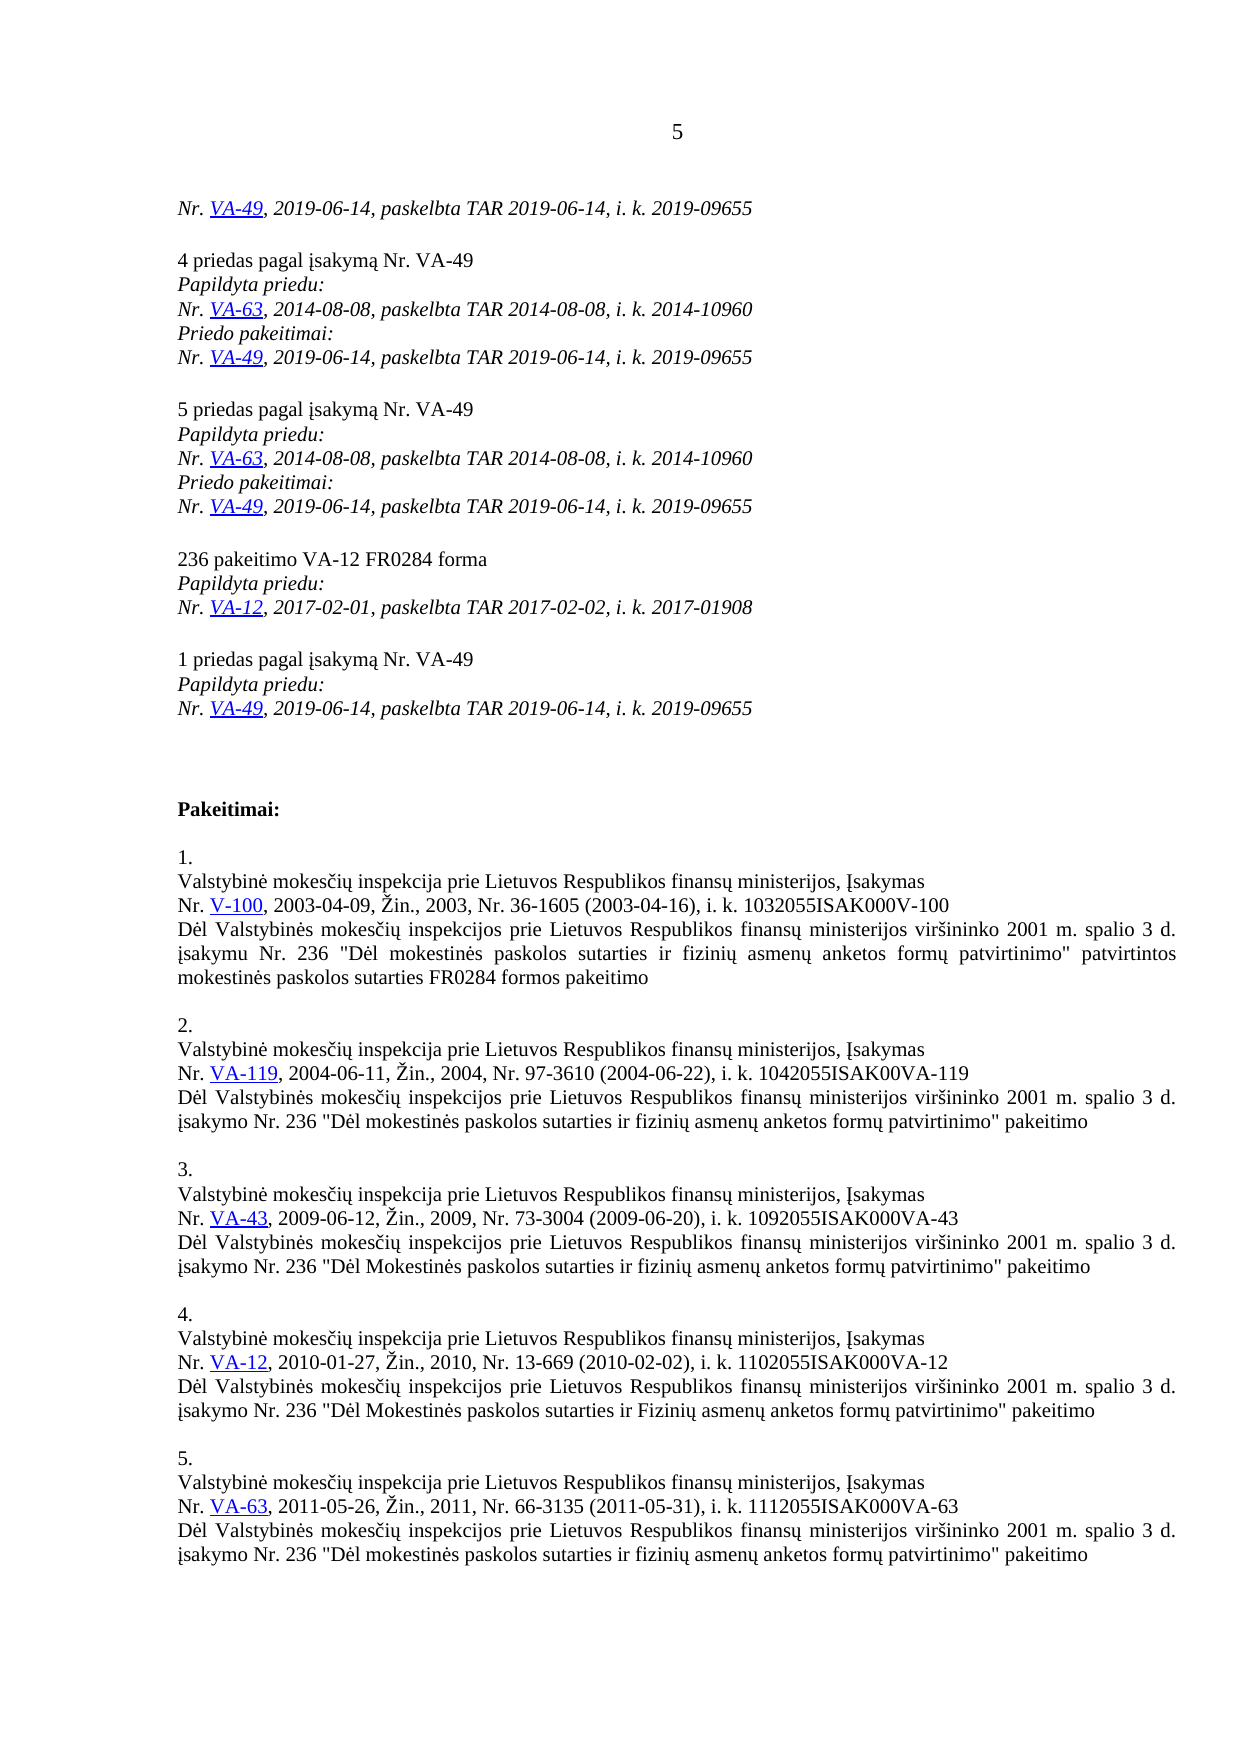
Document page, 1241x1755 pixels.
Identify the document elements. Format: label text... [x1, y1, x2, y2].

text Nr. V-100, 2003-04-09, Žin., 2003, Nr. 36-1605 (2003-04-16), i. k. 1032055ISAK000V-100 [177, 893, 1177, 917]
text 4. [177, 1302, 1177, 1326]
text Pakeitimai: [177, 796, 1177, 821]
text Dėl Valstybinės mokesčių inspekcijos prie Lietuvos Respublikos finansų ministerijos viršininko 2001 m. spalio 3 d. įsakymu Nr. 236 "Dėl mokestinės paskolos sutarties ir fizinių asmenų anketos formų patvirtinimo" patvirtintos mokestinės paskolos sutarties FR0284 formos pakeitimo [177, 917, 1177, 989]
text Nr. VA-43, 2009-06-12, Žin., 2009, Nr. 73-3004 (2009-06-20), i. k. 1092055ISAK000VA-43 [177, 1206, 1177, 1229]
text Valstybinė mokesčių inspekcija prie Lietuvos Respublikos finansų ministerijos, Įsakymas [177, 1326, 1177, 1350]
text 3. [177, 1157, 1177, 1181]
text Nr. VA-49, 2019-06-14, paskelbta TAR 2019-06-14, i. k. 2019-09655 [177, 196, 1177, 219]
text Priedo pakeitimai: [177, 321, 1177, 344]
text Nr. VA-63, 2014-08-08, paskelbta TAR 2014-08-08, i. k. 2014-10960 [177, 446, 1177, 469]
text 4 priedas pagal įsakymą Nr. VA-49 [177, 248, 1177, 272]
text Papildyta priedu: [177, 571, 1177, 594]
text 236 pakeitimo VA-12 FR0284 forma [177, 546, 1177, 571]
text Nr. VA-49, 2019-06-14, paskelbta TAR 2019-06-14, i. k. 2019-09655 [177, 344, 1177, 369]
text 2. [177, 1013, 1177, 1037]
text 1 priedas pagal įsakymą Nr. VA-49 [177, 647, 1177, 671]
text 1. [177, 844, 1177, 869]
text Nr. VA-119, 2004-06-11, Žin., 2004, Nr. 97-3610 (2004-06-22), i. k. 1042055ISAK00VA-119 [177, 1061, 1177, 1085]
text Valstybinė mokesčių inspekcija prie Lietuvos Respublikos finansų ministerijos, Įsakymas [177, 1037, 1177, 1061]
text Nr. VA-49, 2019-06-14, paskelbta TAR 2019-06-14, i. k. 2019-09655 [177, 696, 1177, 719]
text Nr. VA-63, 2014-08-08, paskelbta TAR 2014-08-08, i. k. 2014-10960 [177, 296, 1177, 321]
text Papildyta priedu: [177, 272, 1177, 296]
text Dėl Valstybinės mokesčių inspekcijos prie Lietuvos Respublikos finansų ministerijos viršininko 2001 m. spalio 3 d. įsakymo Nr. 236 "Dėl Mokestinės paskolos sutarties ir fizinių asmenų anketos formų patvirtinimo" pakeitimo [177, 1229, 1177, 1278]
text 5. [177, 1446, 1177, 1470]
text Nr. VA-12, 2010-01-27, Žin., 2010, Nr. 13-669 (2010-02-02), i. k. 1102055ISAK000VA-12 [177, 1350, 1177, 1374]
text Valstybinė mokesčių inspekcija prie Lietuvos Respublikos finansų ministerijos, Įsakymas [177, 1181, 1177, 1206]
text Valstybinė mokesčių inspekcija prie Lietuvos Respublikos finansų ministerijos, Įsakymas [177, 869, 1177, 893]
text Priedo pakeitimai: [177, 469, 1177, 494]
text Valstybinė mokesčių inspekcija prie Lietuvos Respublikos finansų ministerijos, Įsakymas [177, 1470, 1177, 1494]
text Dėl Valstybinės mokesčių inspekcijos prie Lietuvos Respublikos finansų ministerijos viršininko 2001 m. spalio 3 d. įsakymo Nr. 236 "Dėl Mokestinės paskolos sutarties ir Fizinių asmenų anketos formų patvirtinimo" pakeitimo [177, 1374, 1177, 1422]
text Nr. VA-12, 2017-02-01, paskelbta TAR 2017-02-02, i. k. 2017-01908 [177, 594, 1177, 619]
text Papildyta priedu: [177, 421, 1177, 446]
text 5 priedas pagal įsakymą Nr. VA-49 [177, 397, 1177, 421]
text Papildyta priedu: [177, 671, 1177, 696]
text Nr. VA-63, 2011-05-26, Žin., 2011, Nr. 66-3135 (2011-05-31), i. k. 1112055ISAK000VA-63 [177, 1494, 1177, 1518]
text Dėl Valstybinės mokesčių inspekcijos prie Lietuvos Respublikos finansų ministerijos viršininko 2001 m. spalio 3 d. įsakymo Nr. 236 "Dėl mokestinės paskolos sutarties ir fizinių asmenų anketos formų patvirtinimo" pakeitimo [177, 1085, 1177, 1133]
text Nr. VA-49, 2019-06-14, paskelbta TAR 2019-06-14, i. k. 2019-09655 [177, 494, 1177, 518]
text Dėl Valstybinės mokesčių inspekcijos prie Lietuvos Respublikos finansų ministerijos viršininko 2001 m. spalio 3 d. įsakymo Nr. 236 "Dėl mokestinės paskolos sutarties ir fizinių asmenų anketos formų patvirtinimo" pakeitimo [177, 1518, 1177, 1566]
